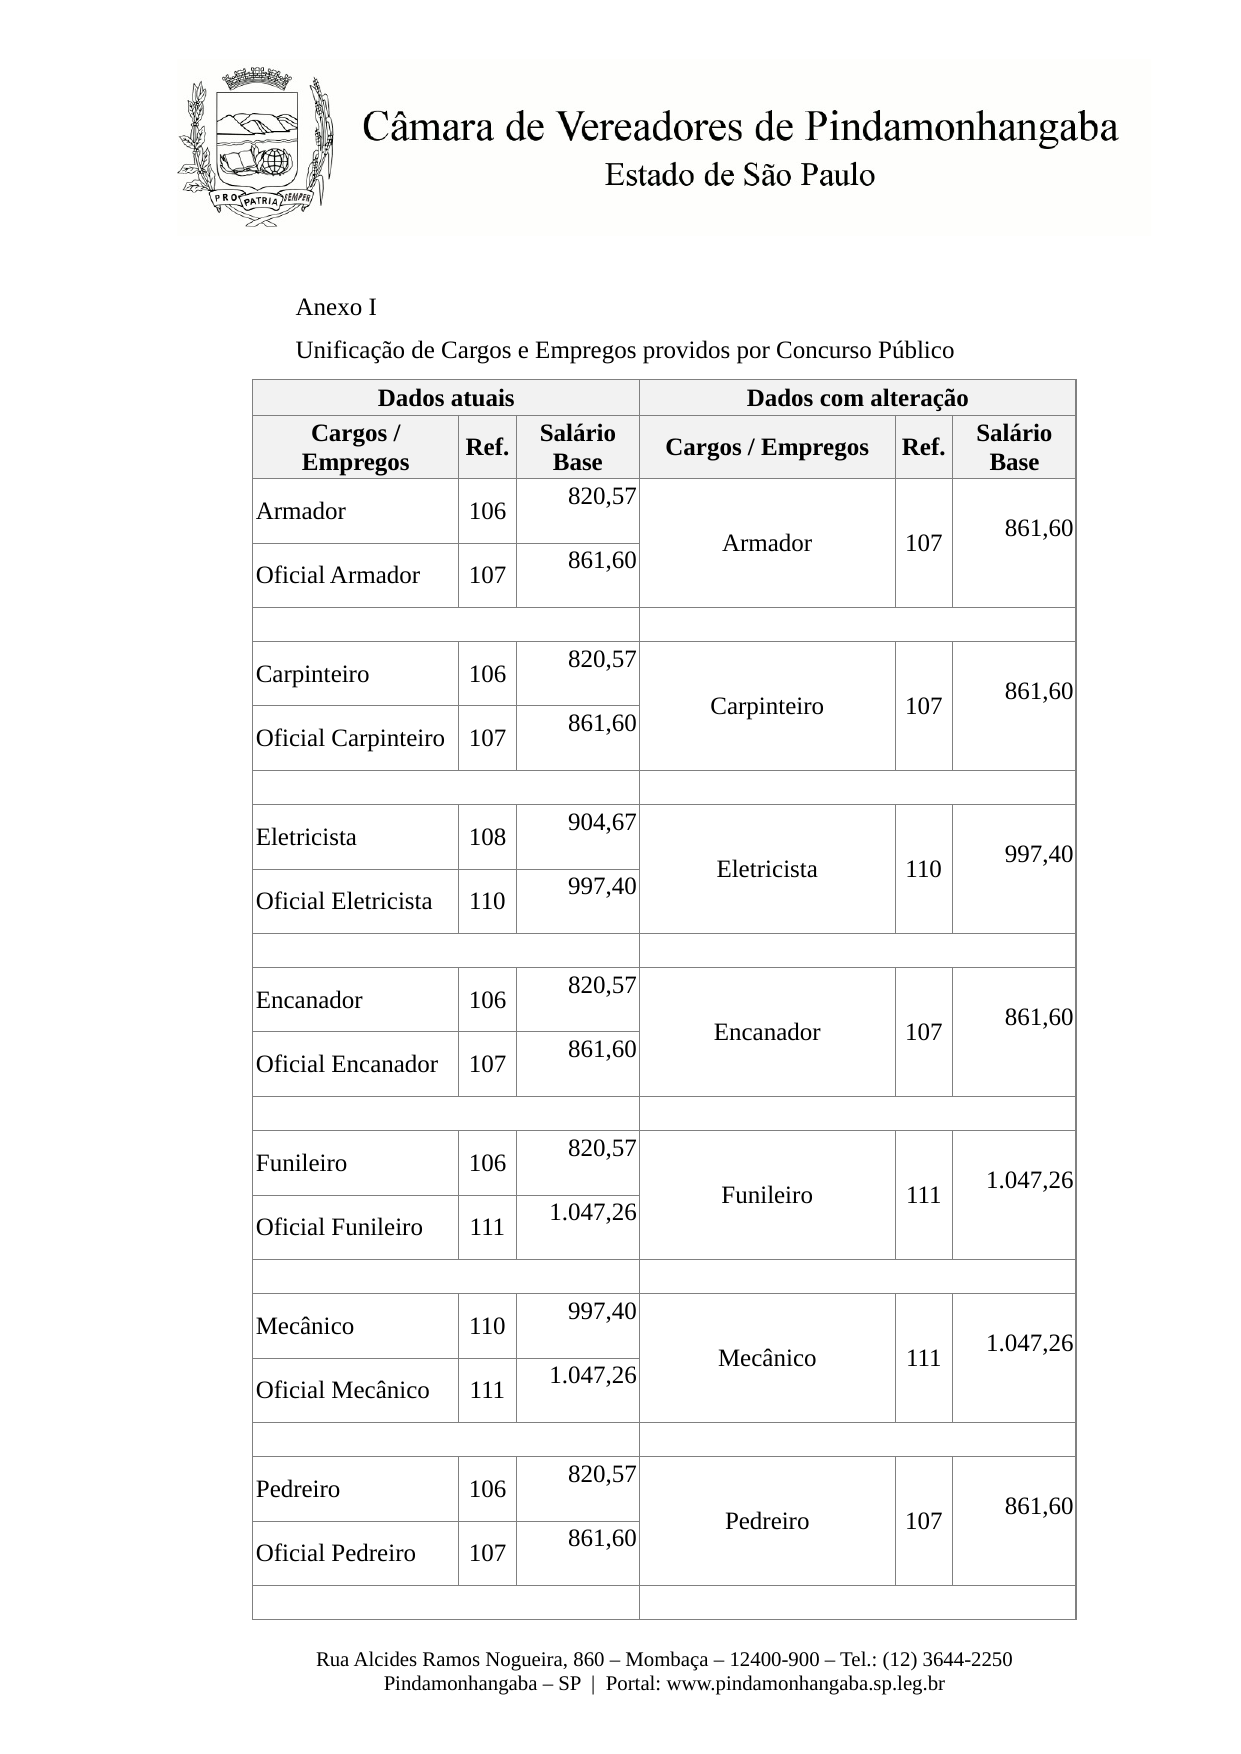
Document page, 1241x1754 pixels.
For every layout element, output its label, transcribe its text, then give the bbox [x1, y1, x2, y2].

table_cell 820,57 [517, 1457, 639, 1521]
table_cell 997,40 [517, 1294, 639, 1357]
table_cell 1.047,26 [517, 1359, 639, 1422]
table_cell 106 [459, 968, 516, 1031]
table_cell Eletricista [640, 805, 895, 933]
table_cell Pedreiro [640, 1457, 895, 1585]
table_cell 820,57 [517, 479, 639, 542]
table_cell [253, 608, 639, 641]
table_cell 110 [896, 805, 952, 933]
table_cell 107 [459, 544, 516, 607]
table_header Dados atuais [253, 380, 639, 415]
table_cell 110 [459, 1294, 516, 1357]
table_cell 820,57 [517, 968, 639, 1031]
table_cell Salário Base [517, 416, 639, 478]
table_cell Ref. [896, 416, 952, 478]
table_cell [253, 771, 639, 804]
table_cell 861,60 [953, 968, 1075, 1096]
table_cell 861,60 [953, 642, 1075, 769]
table_cell [640, 1097, 1075, 1130]
table_cell Carpinteiro [253, 642, 458, 705]
table_cell 820,57 [517, 642, 639, 705]
table_cell Eletricista [253, 805, 458, 868]
table_cell 106 [459, 642, 516, 705]
table_cell Oficial Mecânico [253, 1359, 458, 1422]
table_cell [640, 1260, 1075, 1293]
table_cell 107 [896, 479, 952, 607]
table_cell 861,60 [517, 544, 639, 607]
text Anexo I [177, 292, 1152, 321]
table_cell 106 [459, 479, 516, 542]
table_cell Mecânico [640, 1294, 895, 1422]
table_cell 861,60 [953, 479, 1075, 607]
table_cell 111 [459, 1359, 516, 1422]
table_cell Cargos / Empregos [253, 416, 458, 478]
table_cell 820,57 [517, 1131, 639, 1194]
table_cell Pedreiro [253, 1457, 458, 1521]
table_cell Salário Base [953, 416, 1075, 478]
table_cell Encanador [640, 968, 895, 1096]
table_cell Carpinteiro [640, 642, 895, 769]
table_cell 861,60 [517, 1522, 639, 1585]
table_cell Funileiro [640, 1131, 895, 1259]
table_cell 107 [896, 1457, 952, 1585]
table_cell 107 [896, 968, 952, 1096]
table_cell [253, 1097, 639, 1130]
table_cell Funileiro [253, 1131, 458, 1194]
table_cell 107 [459, 1032, 516, 1096]
table_cell [253, 1260, 639, 1293]
picture [177, 59, 1152, 236]
table_cell 106 [459, 1131, 516, 1194]
table_cell Oficial Carpinteiro [253, 706, 458, 769]
table_cell [253, 934, 639, 967]
table_cell 861,60 [517, 706, 639, 769]
table_cell 107 [459, 706, 516, 769]
table_cell 111 [459, 1196, 516, 1259]
table_cell 1.047,26 [953, 1294, 1075, 1422]
table_cell [640, 608, 1075, 641]
table_cell [640, 934, 1075, 967]
table_cell Encanador [253, 968, 458, 1031]
table_cell Oficial Pedreiro [253, 1522, 458, 1585]
table_cell 1.047,26 [517, 1196, 639, 1259]
table_cell 997,40 [953, 805, 1075, 933]
table_cell Mecânico [253, 1294, 458, 1357]
table_cell [640, 771, 1075, 804]
table_cell [253, 1423, 639, 1456]
table_cell 111 [896, 1131, 952, 1259]
table_cell 1.047,26 [953, 1131, 1075, 1259]
table_cell 107 [459, 1522, 516, 1585]
table_cell 108 [459, 805, 516, 868]
text Unificação de Cargos e Empregos providos por Concurso Público [177, 336, 1152, 364]
table_cell Ref. [459, 416, 516, 478]
table_cell 107 [896, 642, 952, 769]
table_cell 904,67 [517, 805, 639, 868]
table_cell Oficial Armador [253, 544, 458, 607]
table_header Dados com alteração [640, 380, 1075, 415]
table_cell 110 [459, 870, 516, 933]
table_cell [640, 1423, 1075, 1456]
table_cell 997,40 [517, 870, 639, 933]
table_cell Cargos / Empregos [640, 416, 895, 478]
table_cell 106 [459, 1457, 516, 1521]
table_cell [253, 1586, 639, 1619]
table_cell 861,60 [953, 1457, 1075, 1585]
table_cell 111 [896, 1294, 952, 1422]
table_cell Oficial Encanador [253, 1032, 458, 1096]
table_cell Armador [253, 479, 458, 542]
table_cell [640, 1586, 1075, 1619]
table_cell 861,60 [517, 1032, 639, 1096]
table_cell Armador [640, 479, 895, 607]
table_cell Oficial Funileiro [253, 1196, 458, 1259]
table_cell Oficial Eletricista [253, 870, 458, 933]
